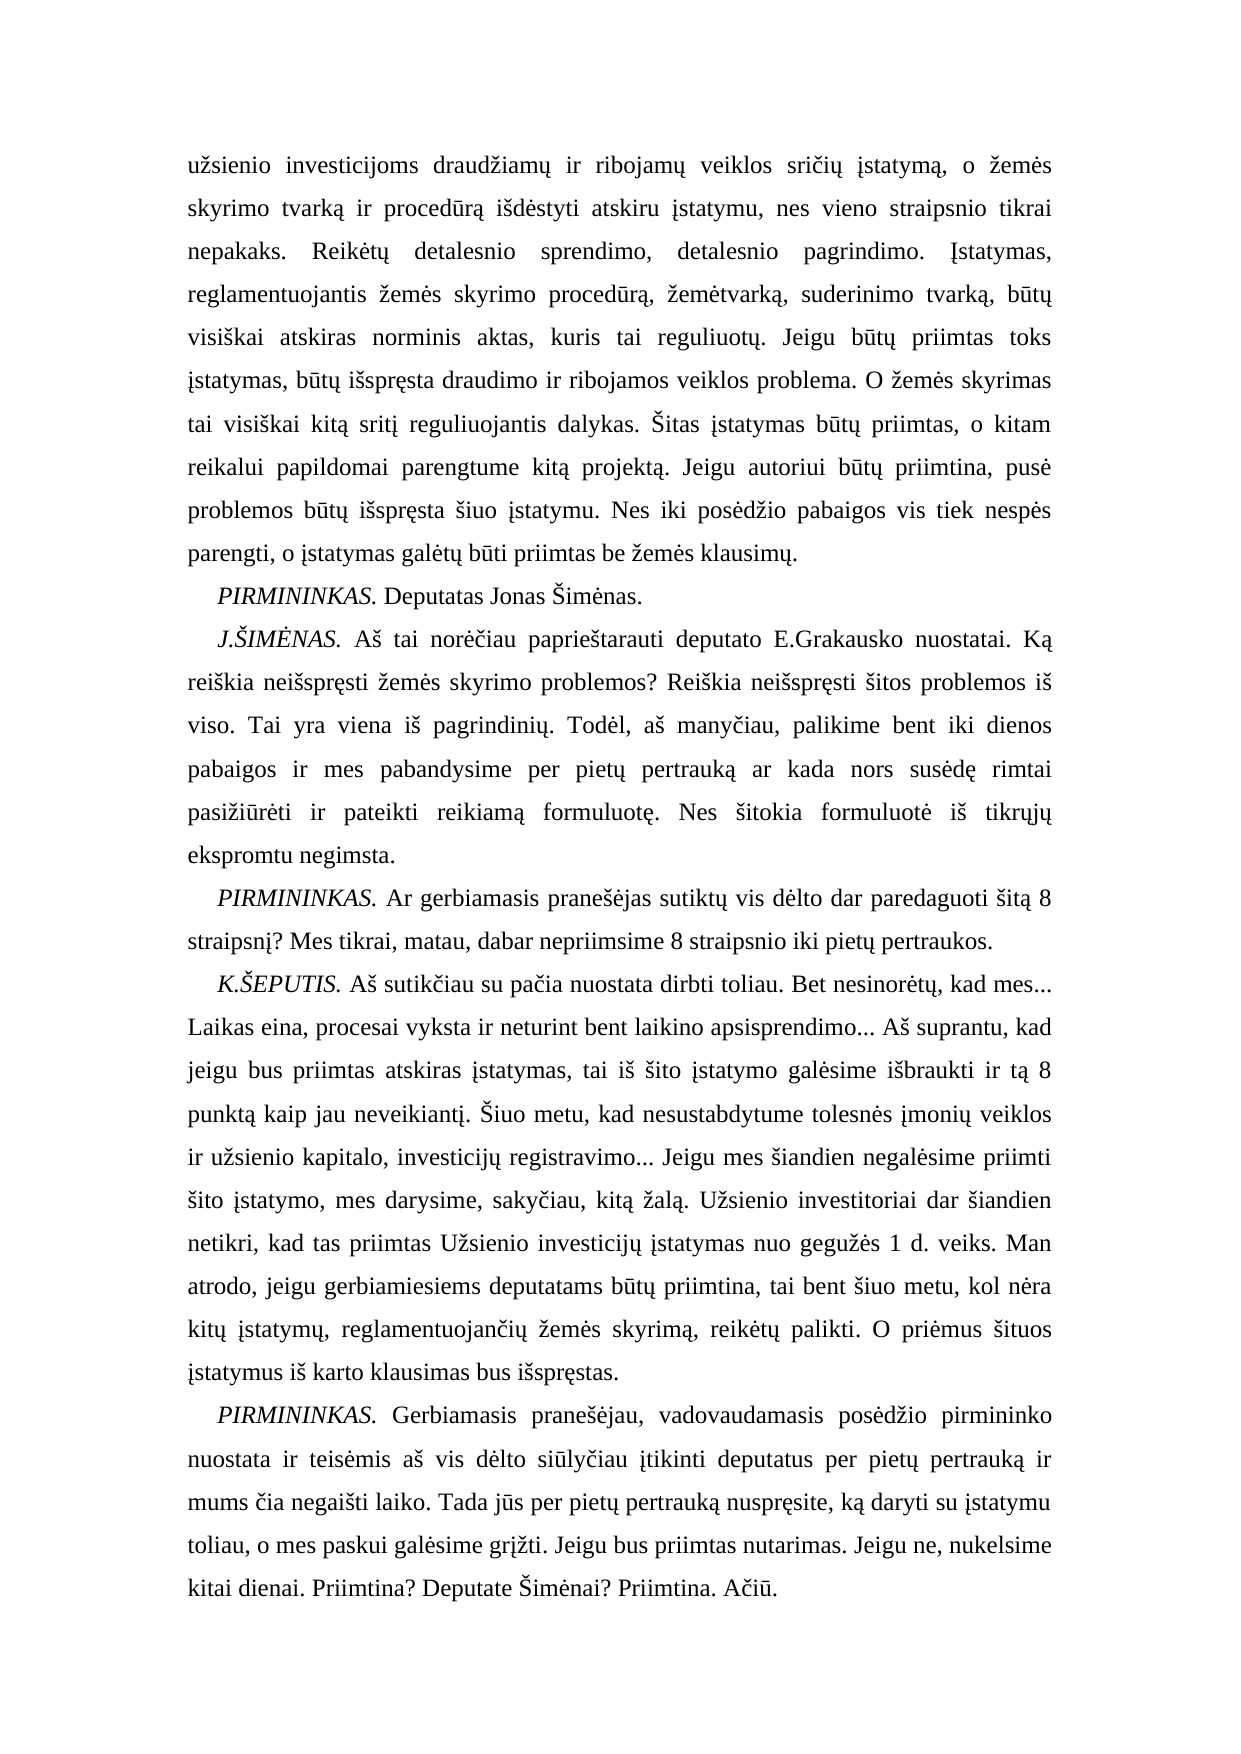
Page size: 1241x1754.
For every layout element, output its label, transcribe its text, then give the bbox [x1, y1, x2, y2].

text PIRMININKAS. Ar gerbiamasis pranešėjas sutiktų vis dėlto dar paredaguoti šitą 8 straipsnį? Mes tikrai, matau, dabar nepriimsime 8 straipsnio iki pietų pertraukos. [187, 883, 1053, 955]
text užsienio investicijoms draudžiamų ir ribojamų veiklos sričių įstatymą, o žemės skyrimo tvarką ir procedūrą išdėstyti atskiru įstatymu, nes vieno straipsnio tikrai nepakaks. Reikėtų detalesnio sprendimo, detalesnio pagrindimo. Įstatymas, reglamentuojantis žemės skyrimo procedūrą, žemėtvarką, suderinimo tvarką, būtų visiškai atskiras norminis aktas, kuris tai reguliuotų. Jeigu būtų priimtas toks įstatymas, būtų išspręsta draudimo ir ribojamos veiklos problema. O žemės skyrimas tai visiškai kitą sritį reguliuojantis dalykas. Šitas įstatymas būtų priimtas, o kitam reikalui papildomai parengtume kitą projektą. Jeigu autoriui būtų priimtina, pusė problemos būtų išspręsta šiuo įstatymu. Nes iki posėdžio pabaigos vis tiek nespės parengti, o įstatymas galėtų būti priimtas be žemės klausimų. [187, 150, 1053, 567]
text PIRMININKAS. Gerbiamasis pranešėjau, vadovaudamasis posėdžio pirmininko nuostata ir teisėmis aš vis dėlto siūlyčiau įtikinti deputatus per pietų pertrauką ir mums čia negaišti laiko. Tada jūs per pietų pertrauką nuspręsite, ką daryti su įstatymu toliau, o mes paskui galėsime grįžti. Jeigu bus priimtas nutarimas. Jeigu ne, nukelsime kitai dienai. Priimtina? Deputate Šimėnai? Priimtina. Ačiū. [187, 1401, 1053, 1602]
text K.ŠEPUTIS. Aš sutikčiau su pačia nuostata dirbti toliau. Bet nesinorėtų, kad mes... Laikas eina, procesai vyksta ir neturint bent laikino apsisprendimo... Aš suprantu, kad jeigu bus priimtas atskiras įstatymas, tai iš šito įstatymo galėsime išbraukti ir tą 8 punktą kaip jau neveikiantį. Šiuo metu, kad nesustabdytume tolesnės įmonių veiklos ir užsienio kapitalo, investicijų registravimo... Jeigu mes šiandien negalėsime priimti šito įstatymo, mes darysime, sakyčiau, kitą žalą. Užsienio investitoriai dar šiandien netikri, kad tas priimtas Užsienio investicijų įstatymas nuo gegužės 1 d. veiks. Man atrodo, jeigu gerbiamiesiems deputatams būtų priimtina, tai bent šiuo metu, kol nėra kitų įstatymų, reglamentuojančių žemės skyrimą, reikėtų palikti. O priėmus šituos įstatymus iš karto klausimas bus išspręstas. [187, 969, 1053, 1386]
text PIRMININKAS. Deputatas Jonas Šimėnas. [187, 581, 1053, 610]
text J.ŠIMĖNAS. Aš tai norėčiau paprieštarauti deputato E.Grakausko nuostatai. Ką reiškia neišspręsti žemės skyrimo problemos? Reiškia neišspręsti šitos problemos iš viso. Tai yra viena iš pagrindinių. Todėl, aš manyčiau, palikime bent iki dienos pabaigos ir mes pabandysime per pietų pertrauką ar kada nors susėdę rimtai pasižiūrėti ir pateikti reikiamą formuluotę. Nes šitokia formuluotė iš tikrųjų ekspromtu negimsta. [187, 624, 1053, 869]
